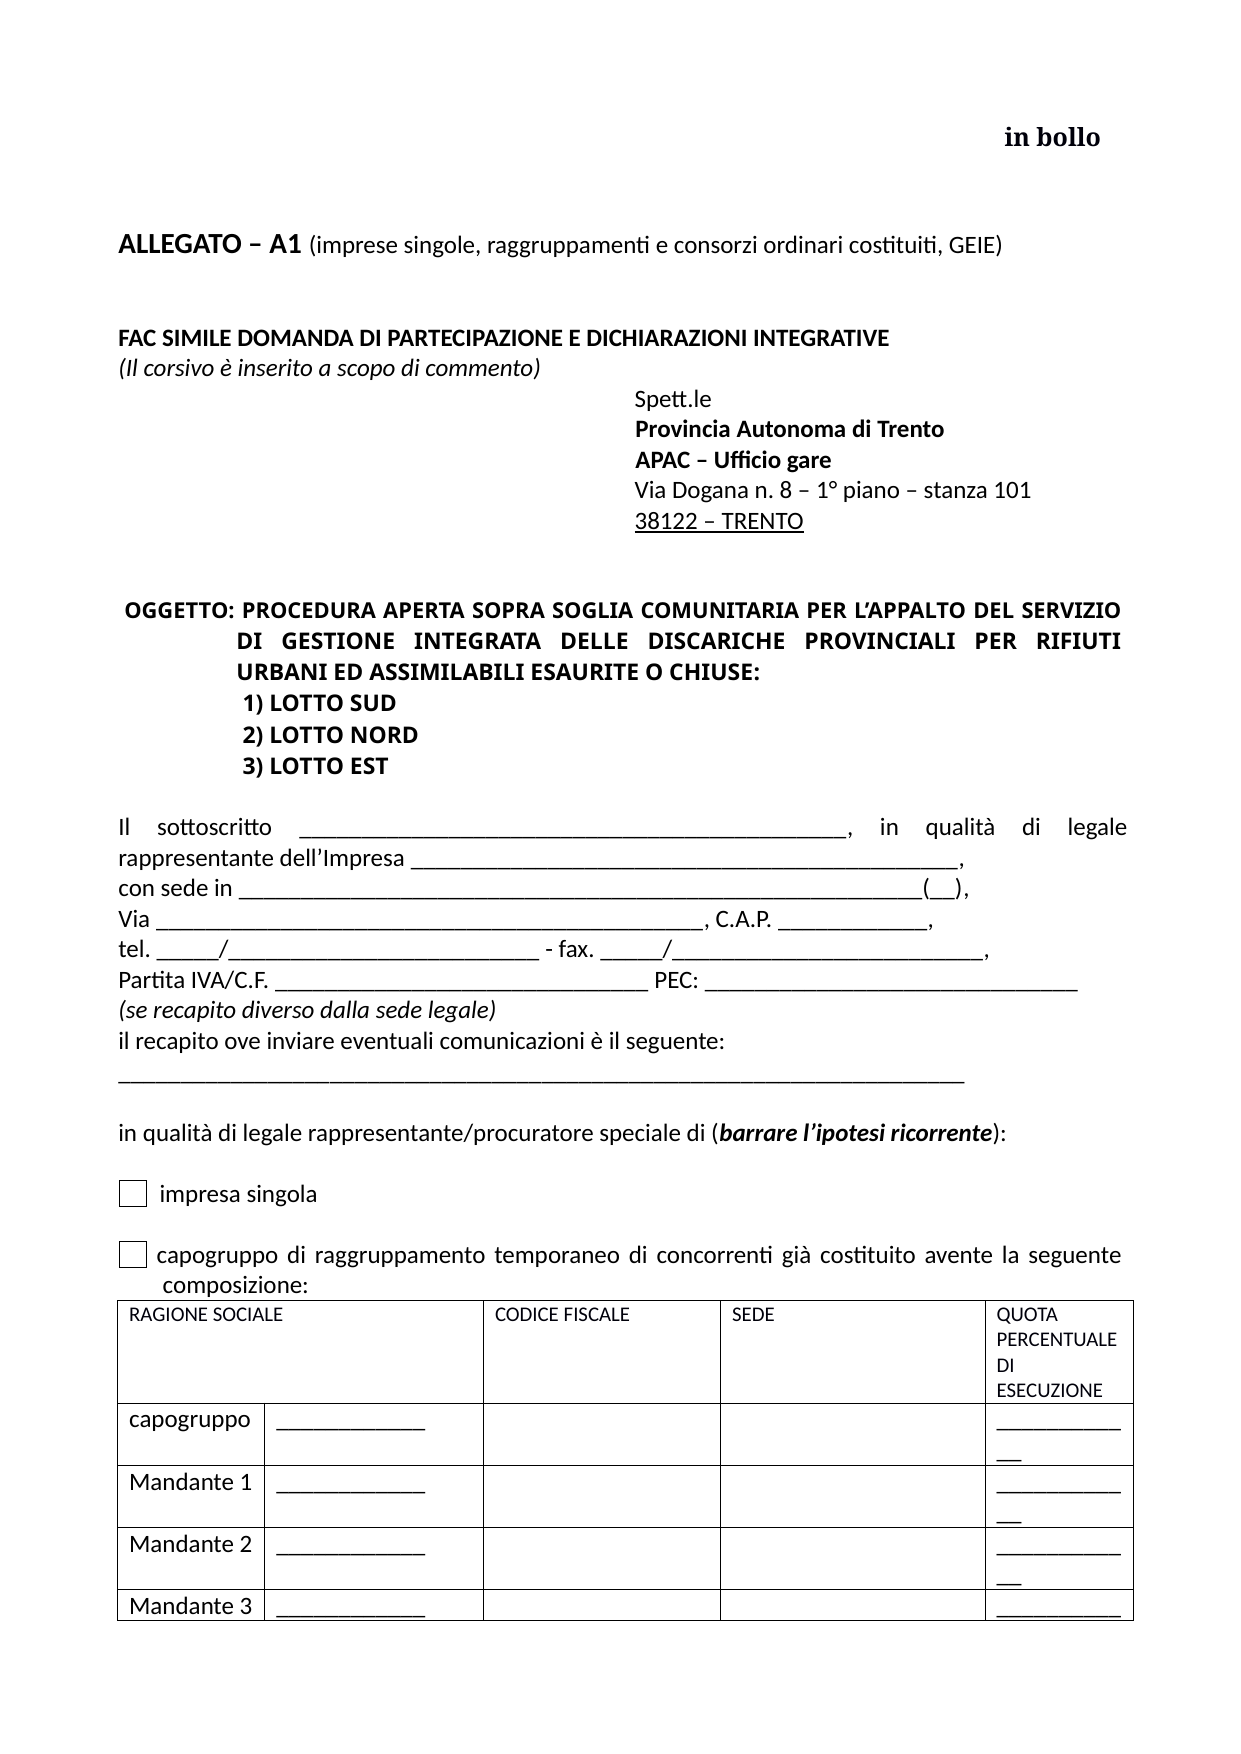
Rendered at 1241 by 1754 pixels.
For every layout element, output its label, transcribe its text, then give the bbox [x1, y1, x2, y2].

table_cell [484, 1404, 720, 1465]
subtitle Via Dogana n. 8 – 1° piano – stanza 101 [634, 474, 1122, 505]
subtitle Spett.le [634, 383, 1122, 413]
text Il sottoscritto ____________________________________________, in qualità di legale rappresentante dell’Impresa ____________________________________________, [118, 812, 1128, 873]
table_cell __________ [986, 1590, 1133, 1620]
text Provincia Autonoma di Trento [118, 413, 1122, 444]
table_cell [721, 1528, 985, 1589]
text 3) LOTTO EST [242, 750, 1122, 781]
table_cell ____________ [265, 1404, 483, 1465]
table_cell Mandante 2 [118, 1528, 264, 1589]
text ____________________________________________________________________ [118, 1056, 1122, 1086]
text il recapito ove inviare eventuali comunicazioni è il seguente: [118, 1025, 1122, 1056]
text 1) LOTTO SUD [242, 687, 1122, 718]
table_cell ____________ [986, 1466, 1133, 1527]
table_header codice fiscale [484, 1301, 720, 1403]
table_cell Mandante 1 [118, 1466, 264, 1527]
text in bollo [118, 118, 1226, 154]
text Partita IVA/C.F. ______________________________ PEC: ______________________________ [118, 964, 1128, 995]
table_header ragione sociale [118, 1301, 483, 1403]
text ALLEGATO – A1 (imprese singole, raggruppamenti e consorzi ordinari costituiti, GEIE) [118, 225, 1226, 261]
table_header sede [721, 1301, 985, 1403]
text in qualità di legale rappresentante/procuratore speciale di (barrare l’ipotesi ricorrente): [118, 1117, 1122, 1147]
subtitle 38122 – TRENTO [634, 505, 1122, 535]
text impresa singola [118, 1178, 1122, 1208]
text con sede in _______________________________________________________(__), [118, 873, 1128, 903]
table_header Quota percentuale di esecuzione [986, 1301, 1133, 1403]
table_cell ____________ [986, 1404, 1133, 1465]
text (Il corsivo è inserito a scopo di commento) [118, 352, 1122, 383]
table_cell [484, 1466, 720, 1527]
text tel. _____/_________________________ - fax. _____/_________________________, [118, 934, 1128, 964]
table_cell [484, 1528, 720, 1589]
text capogruppo di raggruppamento temporaneo di concorrenti già costituito avente la seguente composizione: [118, 1239, 1122, 1300]
text 2) LOTTO NORD [242, 718, 1122, 750]
table_cell ____________ [265, 1466, 483, 1527]
table_cell ____________ [265, 1590, 483, 1620]
table_cell Mandante 3 [118, 1590, 264, 1620]
text APAC – Ufficio gare [118, 444, 1122, 474]
table_cell [721, 1590, 985, 1620]
table_cell capogruppo [118, 1404, 264, 1465]
table_cell ____________ [986, 1528, 1133, 1589]
text FAC SIMILE DOMANDA DI PARTECIPAZIONE E DICHIARAZIONI INTEGRATIVE [118, 322, 1023, 352]
text Via ____________________________________________, C.A.P. ____________, [118, 903, 1128, 934]
table_cell [721, 1404, 985, 1465]
table_cell ____________ [265, 1528, 483, 1589]
table_cell [484, 1590, 720, 1620]
text (se recapito diverso dalla sede legale) [118, 995, 1122, 1025]
text Oggetto: PROCEDURA APERTA SOPRA SOGLIA COMUNITARIA PER L’APPALTO DEL SERVIZIO DI GESTIONE INTEGRATA DELLE DISCARICHE PROVINCIALI PER RIFIUTI URBANI ED ASSIMILABILI ESAURITE O CHIUSE: [124, 595, 1122, 687]
table_cell [721, 1466, 985, 1527]
